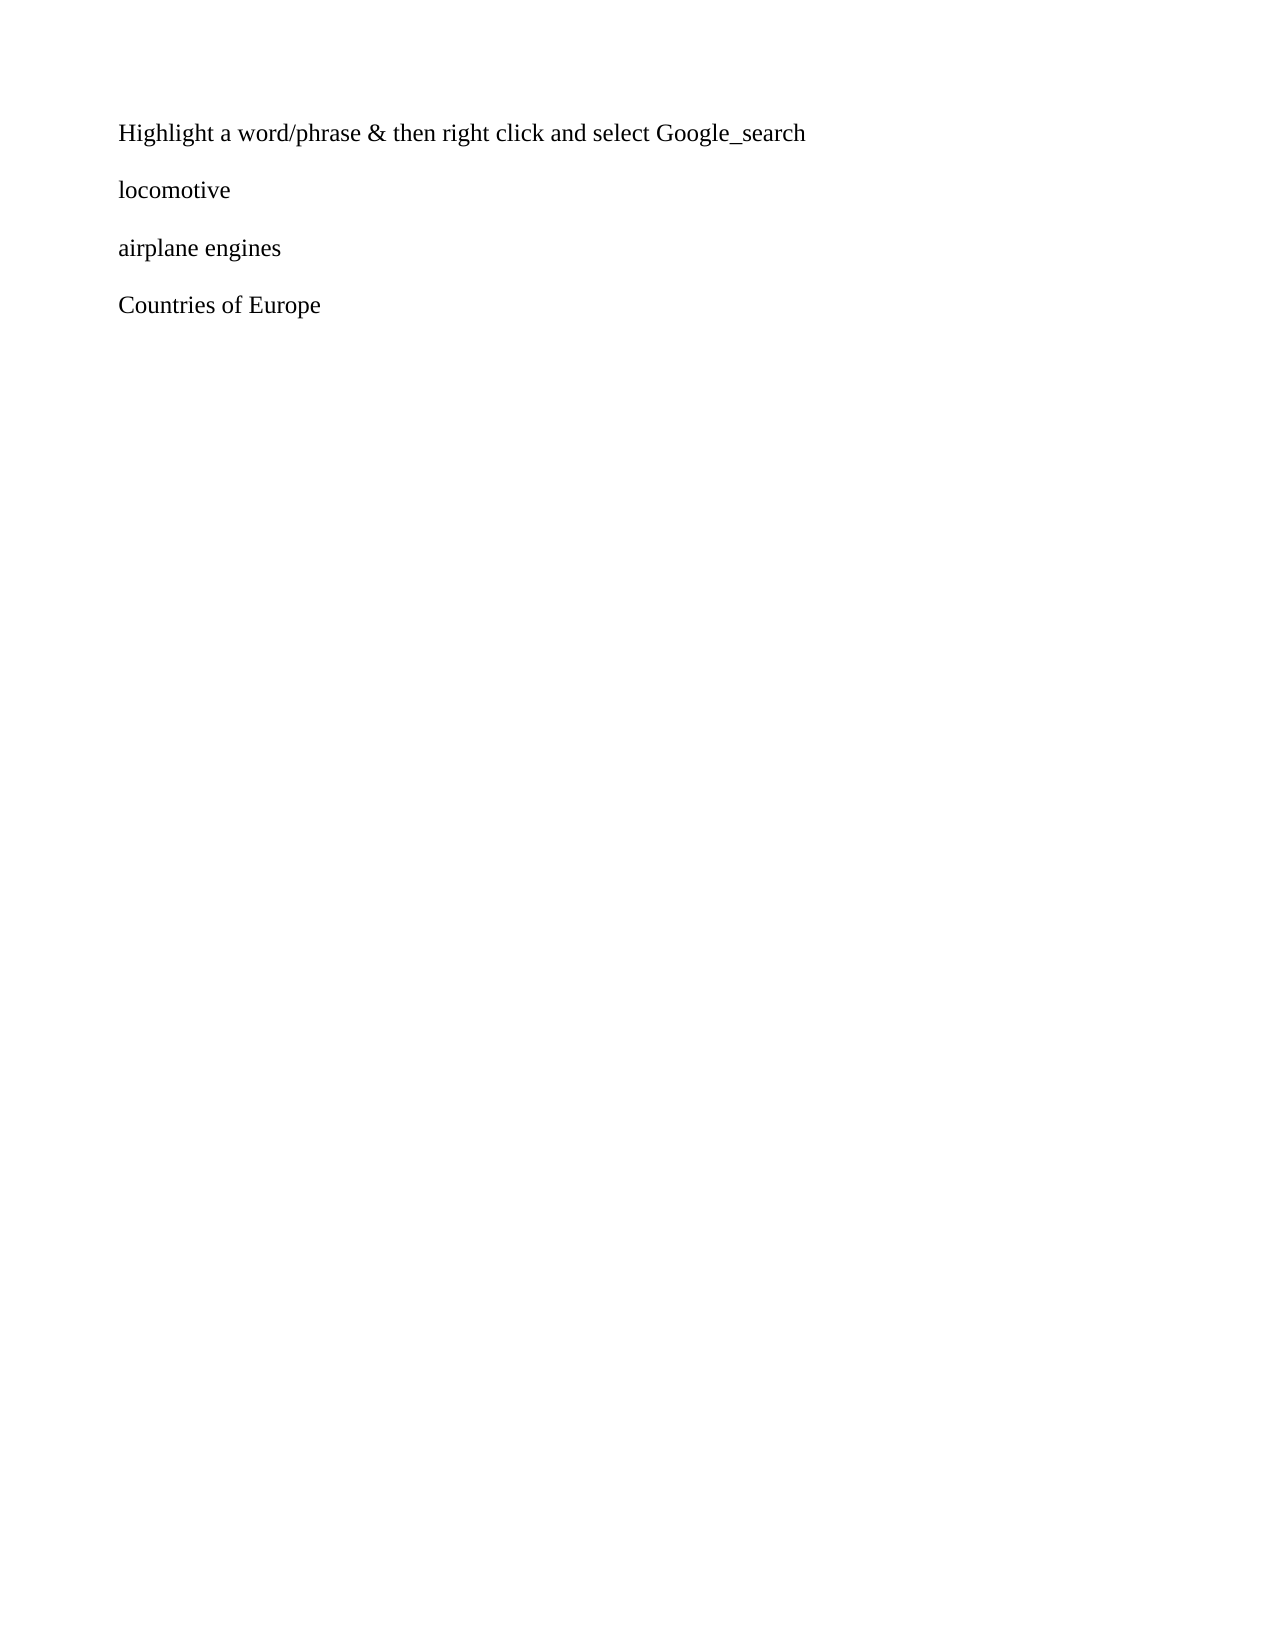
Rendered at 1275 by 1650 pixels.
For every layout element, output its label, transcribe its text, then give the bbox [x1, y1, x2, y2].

text Highlight a word/phrase & then right click and select Google_search [118, 118, 1157, 147]
text airplane engines [118, 233, 1157, 262]
text Countries of Europe [118, 291, 1157, 319]
text locomotive [118, 176, 1157, 204]
